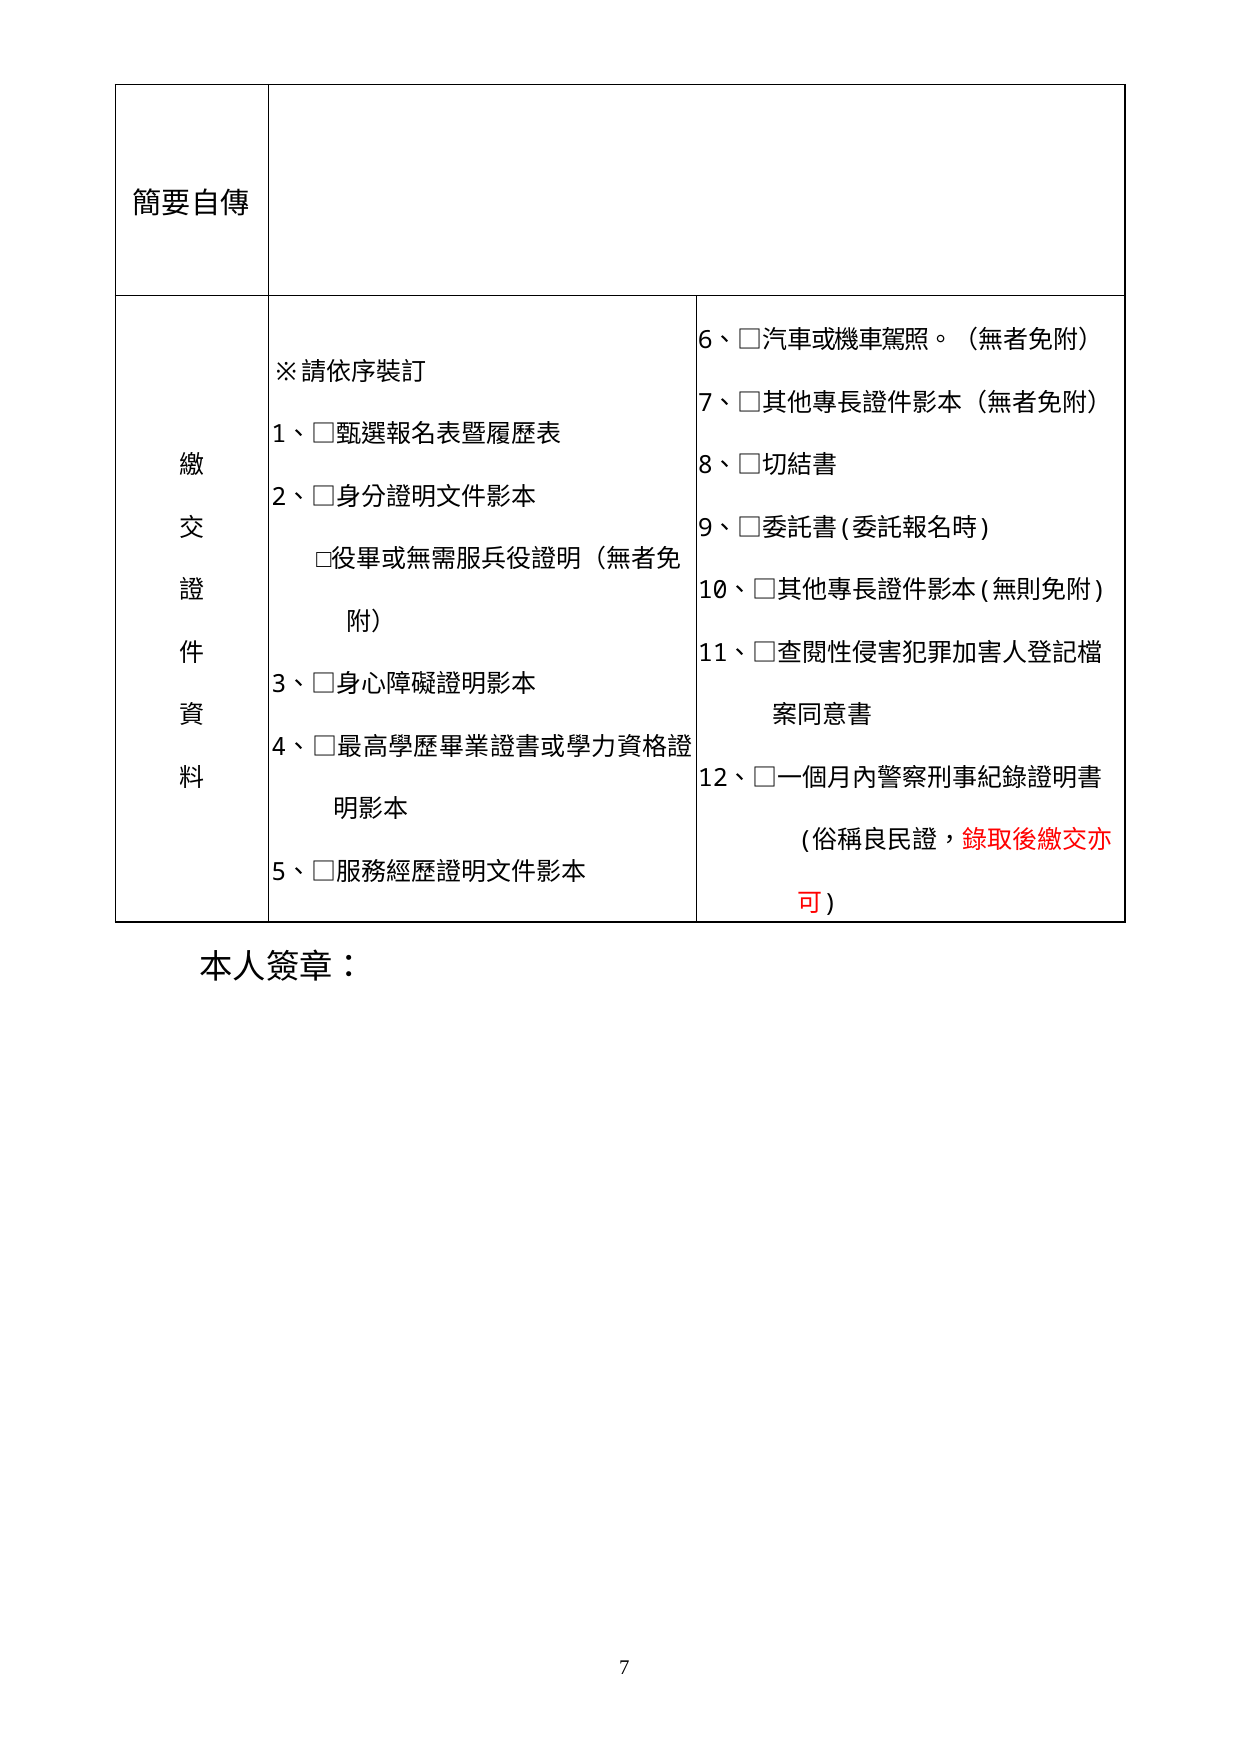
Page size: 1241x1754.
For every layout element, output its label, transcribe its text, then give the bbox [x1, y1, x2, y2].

table_cell 簡要自傳 [116, 85, 268, 295]
text 本人簽章： [59, 922, 1181, 985]
table_cell 6、□汽車或機車駕照。（無者免附） 7、□其他專長證件影本（無者免附） 8、□切結書 9、□委託書(委託報名時) 10、□其他專長證件影本(無則免附) 11、□查閱性侵害犯罪加害人登記檔案同意書 12、□一個月內警察刑事紀錄證明書(俗稱良民證，錄取後繳交亦可) [697, 296, 1124, 921]
table_cell [602, 85, 897, 295]
table_cell [484, 85, 602, 295]
table_cell 繳 交 證 件 資 料 [116, 296, 268, 921]
table_cell ※請依序裝訂 1、□甄選報名表暨履歷表 2、□身分證明文件影本 □役畢或無需服兵役證明（無者免附） 3、□身心障礙證明影本 4、□最高學歷畢業證書或學力資格證明影本 5、□服務經歷證明文件影本 [269, 296, 696, 921]
table_cell [897, 85, 1124, 295]
table_cell [269, 85, 484, 295]
